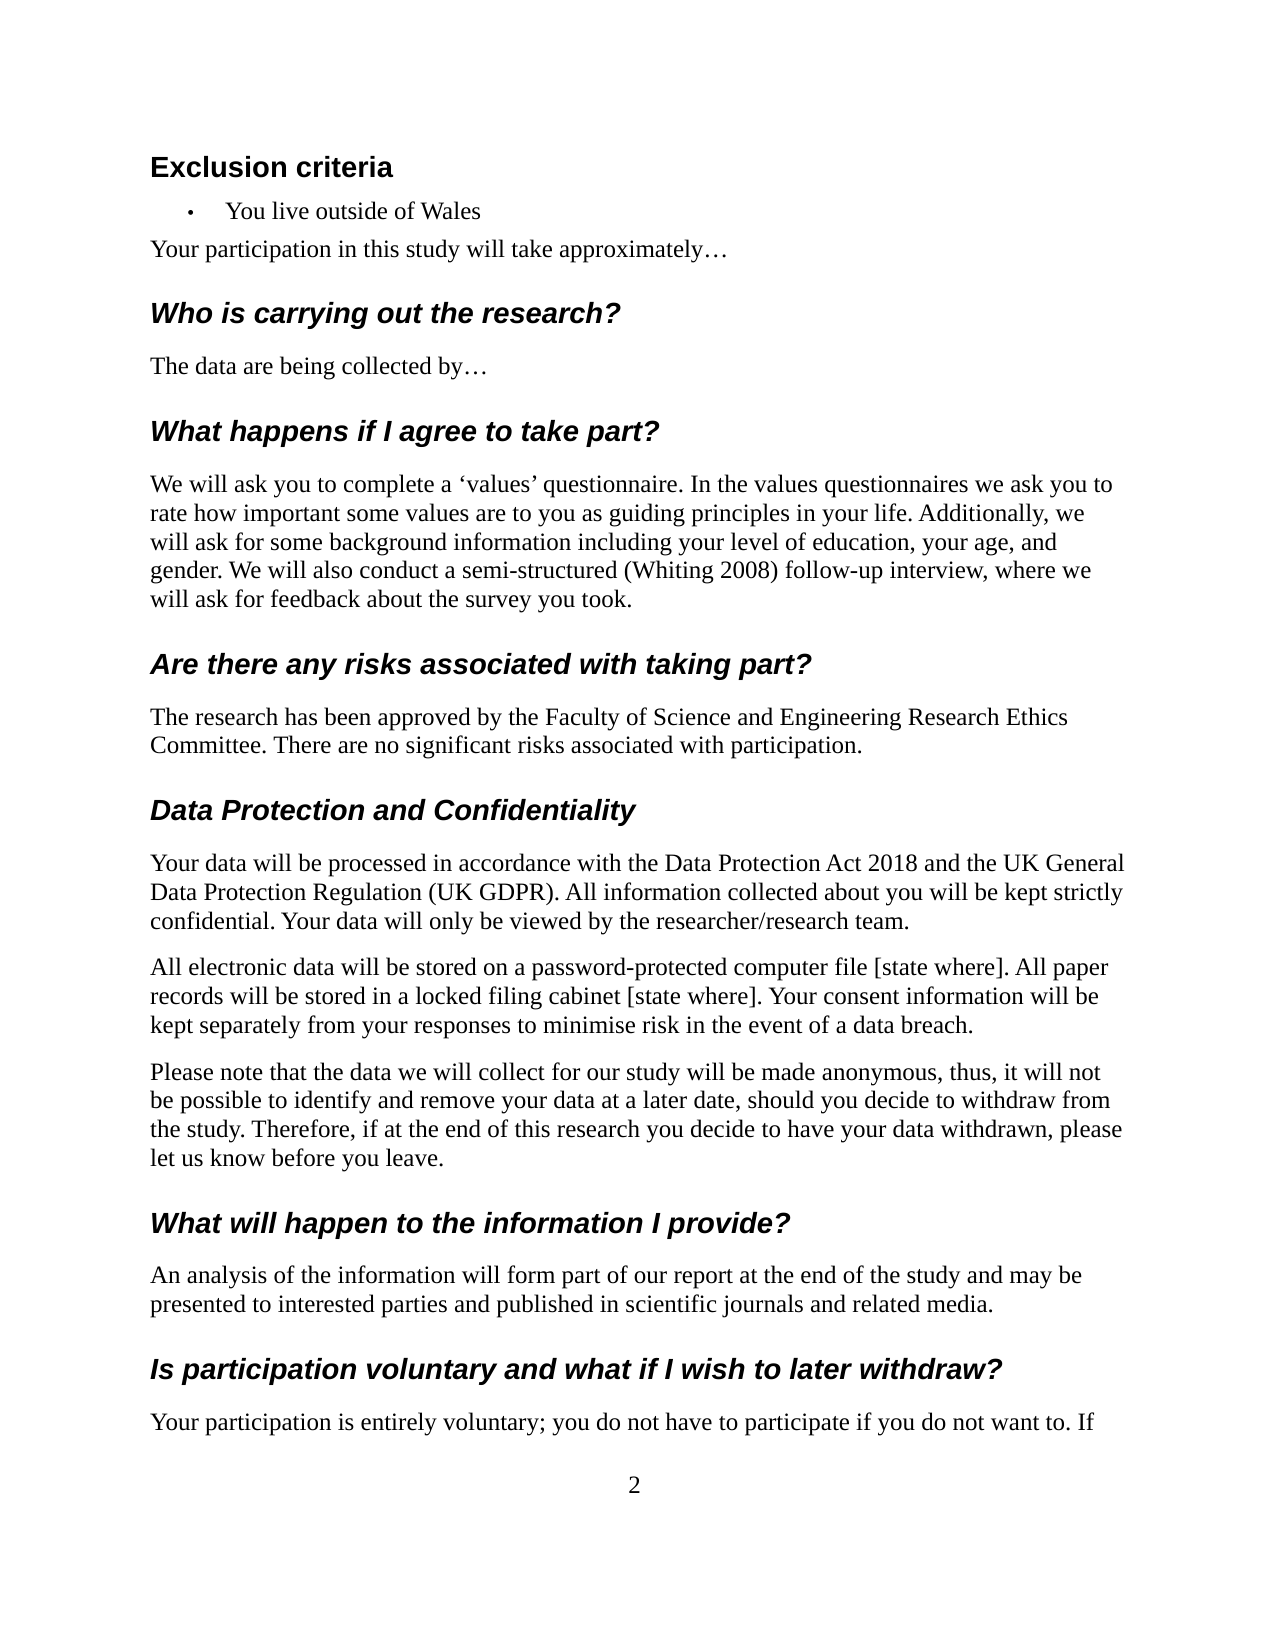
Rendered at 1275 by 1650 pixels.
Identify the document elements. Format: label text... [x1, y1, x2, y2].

subtitle Is participation voluntary and what if I wish to later withdraw? [150, 1352, 1125, 1386]
text Your participation is entirely voluntary; you do not have to participate if you do not want to. If [150, 1407, 1125, 1436]
subtitle Who is carrying out the research? [150, 296, 1125, 330]
subtitle What will happen to the information I provide? [150, 1206, 1125, 1239]
subtitle Exclusion criteria [150, 150, 1125, 183]
text Please note that the data we will collect for our study will be made anonymous, thus, it will not be possible to identify and remove your data at a later date, should you decide to withdraw from the study. Therefore, if at the end of this research you decide to have your data withdrawn, please let us know before you leave. [150, 1057, 1125, 1172]
list You live outside of Wales [187, 196, 1125, 225]
text The data are being collected by… [150, 351, 1125, 380]
subtitle What happens if I agree to take part? [150, 414, 1125, 448]
subtitle Data Protection and Confidentiality [150, 793, 1125, 827]
text All electronic data will be stored on a password-protected computer file [state where]. All paper records will be stored in a locked filing cabinet [state where]. Your consent information will be kept separately from your responses to minimise risk in the event of a data breach. [150, 952, 1125, 1039]
text Your participation in this study will take approximately… [150, 234, 1125, 262]
text The research has been approved by the Faculty of Science and Engineering Research Ethics Committee. There are no significant risks associated with participation. [150, 702, 1125, 759]
text Your data will be processed in accordance with the Data Protection Act 2018 and the UK General Data Protection Regulation (UK GDPR). All information collected about you will be kept strictly confidential. Your data will only be viewed by the researcher/research team. [150, 848, 1125, 934]
subtitle Are there any risks associated with taking part? [150, 647, 1125, 680]
text An analysis of the information will form part of our report at the end of the study and may be presented to interested parties and published in scientific journals and related media. [150, 1261, 1125, 1318]
text We will ask you to complete a ‘values’ questionnaire. In the values questionnaires we ask you to rate how important some values are to you as guiding principles in your life. Additionally, we will ask for some background information including your level of education, your age, and gender. We will also conduct a semi-structured (Whiting 2008) follow-up interview, where we will ask for feedback about the survey you took. [150, 469, 1125, 613]
